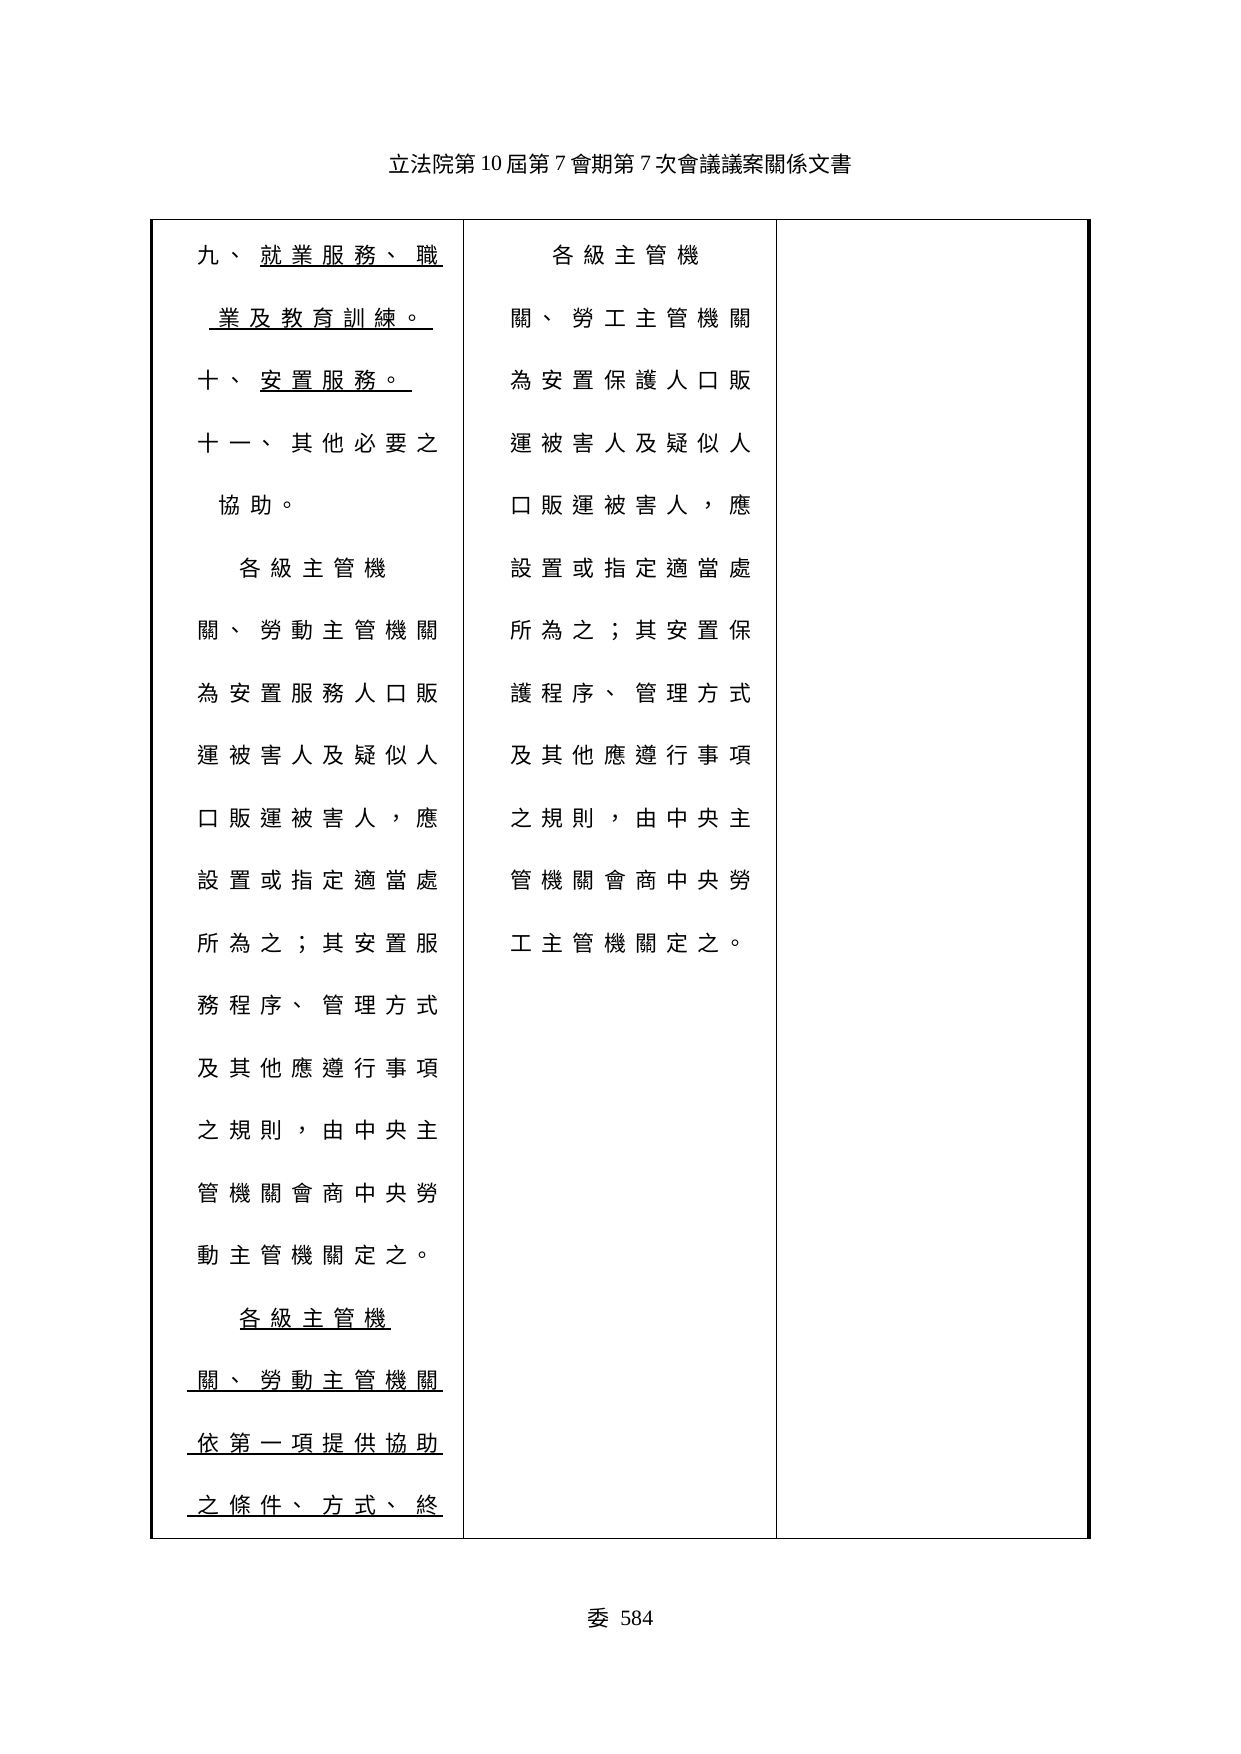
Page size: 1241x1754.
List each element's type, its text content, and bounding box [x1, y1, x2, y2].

table_cell 九、就業服務、職業及教育訓練。 十、安置服務。 十一、其他必要之協助。 各級主管機關、勞動主管機關為安置服務人口販運被害人及疑似人口販運被害人，應設置或指定適當處所為之；其安置服務程序、管理方式及其他應遵行事項之規則，由中央主管機關會商中央勞動主管機關定之。 各級主管機關、勞動主管機關依第一項提供協助之條件、方式、終 [153, 220, 463, 1538]
table_cell 各級主管機關、勞工主管機關為安置保護人口販運被害人及疑似人口販運被害人，應設置或指定適當處所為之；其安置保護程序、管理方式及其他應遵行事項之規則，由中央主管機關會商中央勞工主管機關定之。 [464, 220, 776, 1538]
table_cell [777, 220, 1087, 1538]
